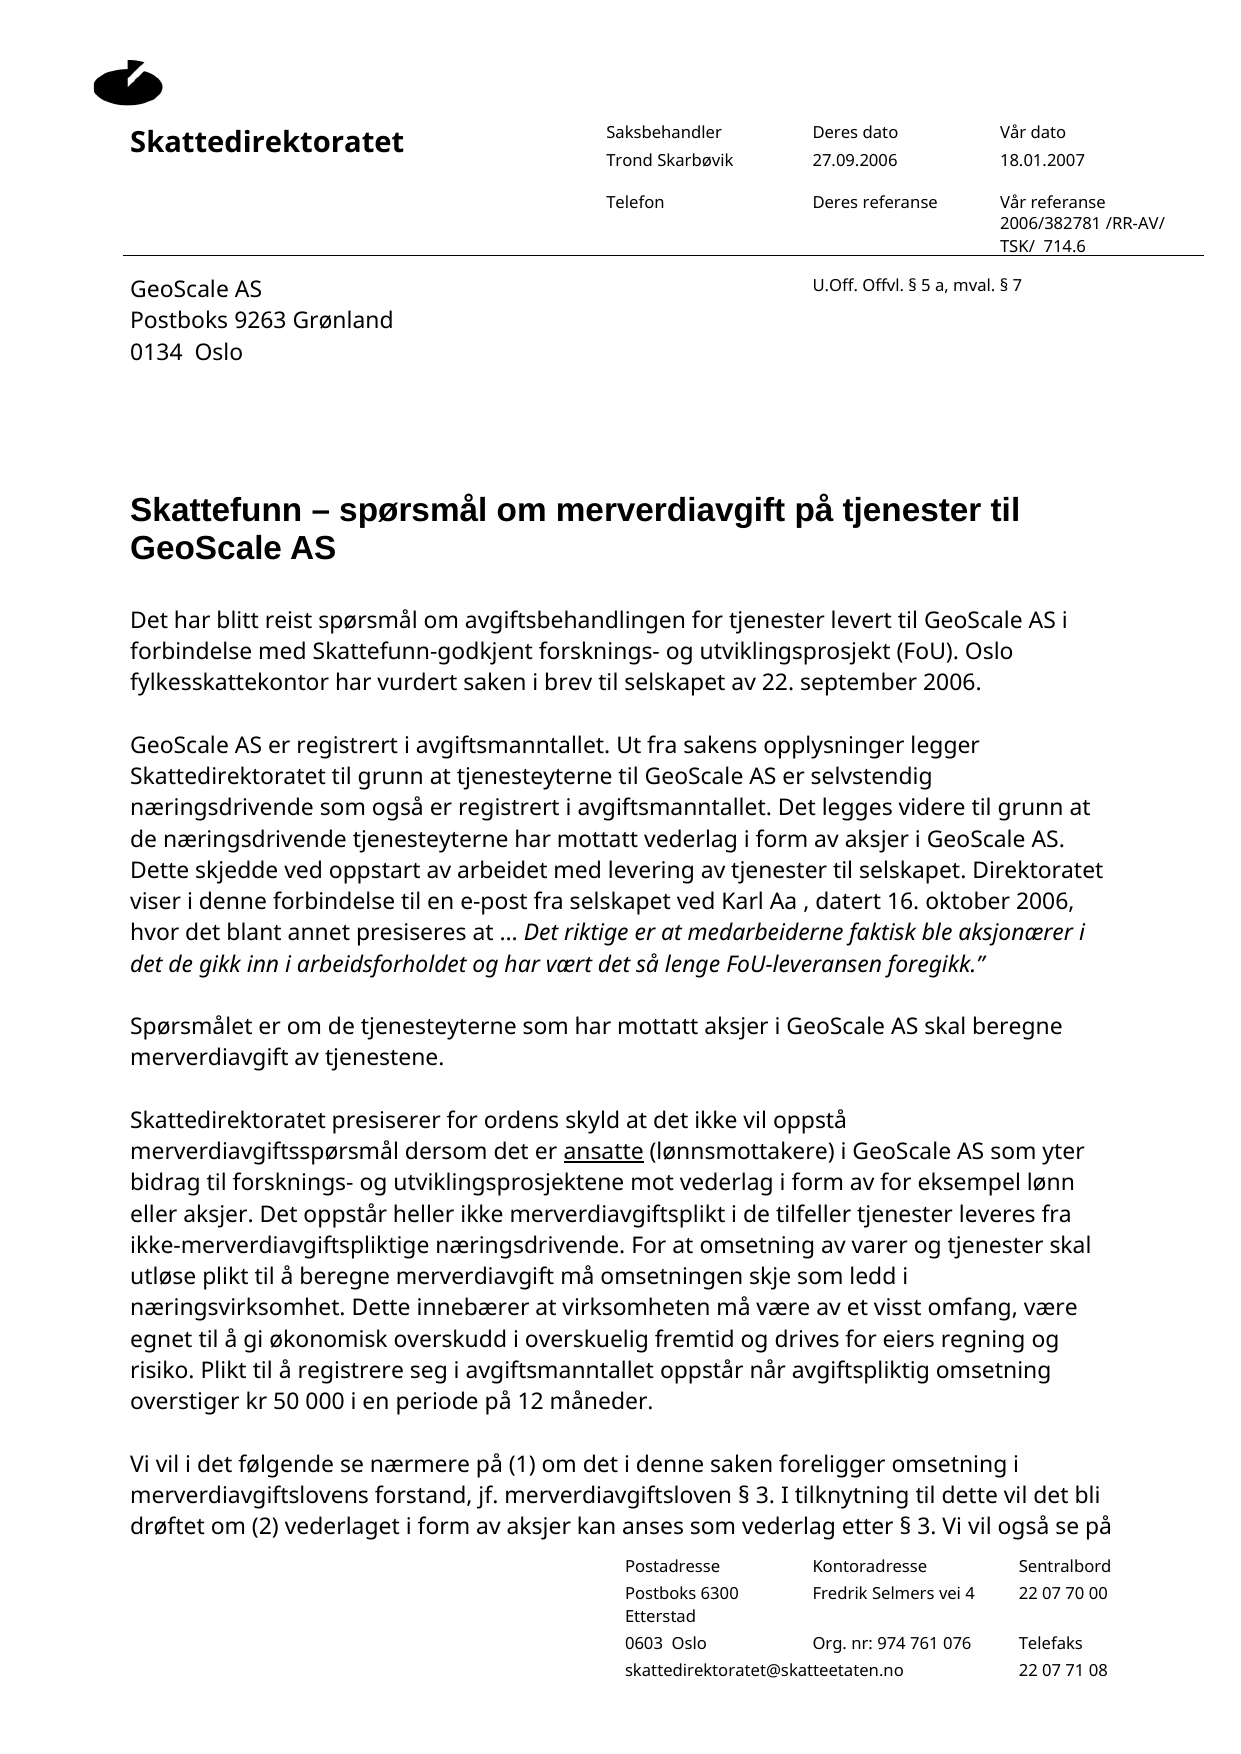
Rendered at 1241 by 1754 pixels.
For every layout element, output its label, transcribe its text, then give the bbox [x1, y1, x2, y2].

table_header U.Off. Offvl. § 5 a, mval. § 7 [805, 273, 1199, 398]
subtitle Skattefunn – spørsmål om merverdiavgift på tjenester til GeoScale AS [130, 492, 1122, 566]
table_cell [123, 398, 1199, 467]
text GeoScale AS er registrert i avgiftsmanntallet. Ut fra sakens opplysninger legger Skattedirektoratet til grunn at tjenesteyterne til GeoScale AS er selvstendig næringsdrivende som også er registrert i avgiftsmanntallet. Det legges videre til grunn at de næringsdrivende tjenesteyterne har mottatt vederlag i form av aksjer i GeoScale AS. Dette skjedde ved oppstart av arbeidet med levering av tjenester til selskapet. Direktoratet viser i denne forbindelse til en e-post fra selskapet ved Karl Aa , datert 16. oktober 2006, hvor det blant annet presiseres at … Det riktige er at medarbeiderne faktisk ble aksjonærer i det de gikk inn i arbeidsforholdet og har vært det så lenge FoU-leveransen foregikk.” [130, 729, 1122, 979]
text Spørsmålet er om de tjenesteyterne som har mottatt aksjer i GeoScale AS skal beregne merverdiavgift av tjenestene. [130, 1010, 1122, 1072]
text Vi vil i det følgende se nærmere på (1) om det i denne saken foreligger omsetning i merverdiavgiftslovens forstand, jf. merverdiavgiftsloven § 3. I tilknytning til dette vil det bli drøftet om (2) vederlaget i form av aksjer kan anses som vederlag etter § 3. Vi vil også se på [130, 1447, 1122, 1541]
table_header GeoScale AS Postboks 9263 Grønland 0134 Oslo [123, 273, 805, 398]
text Skattedirektoratet presiserer for ordens skyld at det ikke vil oppstå merverdiavgiftsspørsmål dersom det er ansatte (lønnsmottakere) i GeoScale AS som yter bidrag til forsknings- og utviklingsprosjektene mot vederlag i form av for eksempel lønn eller aksjer. Det oppstår heller ikke merverdiavgiftsplikt i de tilfeller tjenester leveres fra ikke-merverdiavgiftspliktige næringsdrivende. For at omsetning av varer og tjenester skal utløse plikt til å beregne merverdiavgift må omsetningen skje som ledd i næringsvirksomhet. Dette innebærer at virksomheten må være av et visst omfang, være egnet til å gi økonomisk overskudd i overskuelig fremtid og drives for eiers regning og risiko. Plikt til å registrere seg i avgiftsmanntallet oppstår når avgiftspliktig omsetning overstiger kr 50 000 i en periode på 12 måneder. [130, 1104, 1122, 1416]
text Det har blitt reist spørsmål om avgiftsbehandlingen for tjenester levert til GeoScale AS i forbindelse med Skattefunn-godkjent forsknings- og utviklingsprosjekt (FoU). Oslo fylkesskattekontor har vurdert saken i brev til selskapet av 22. september 2006. [130, 604, 1122, 697]
